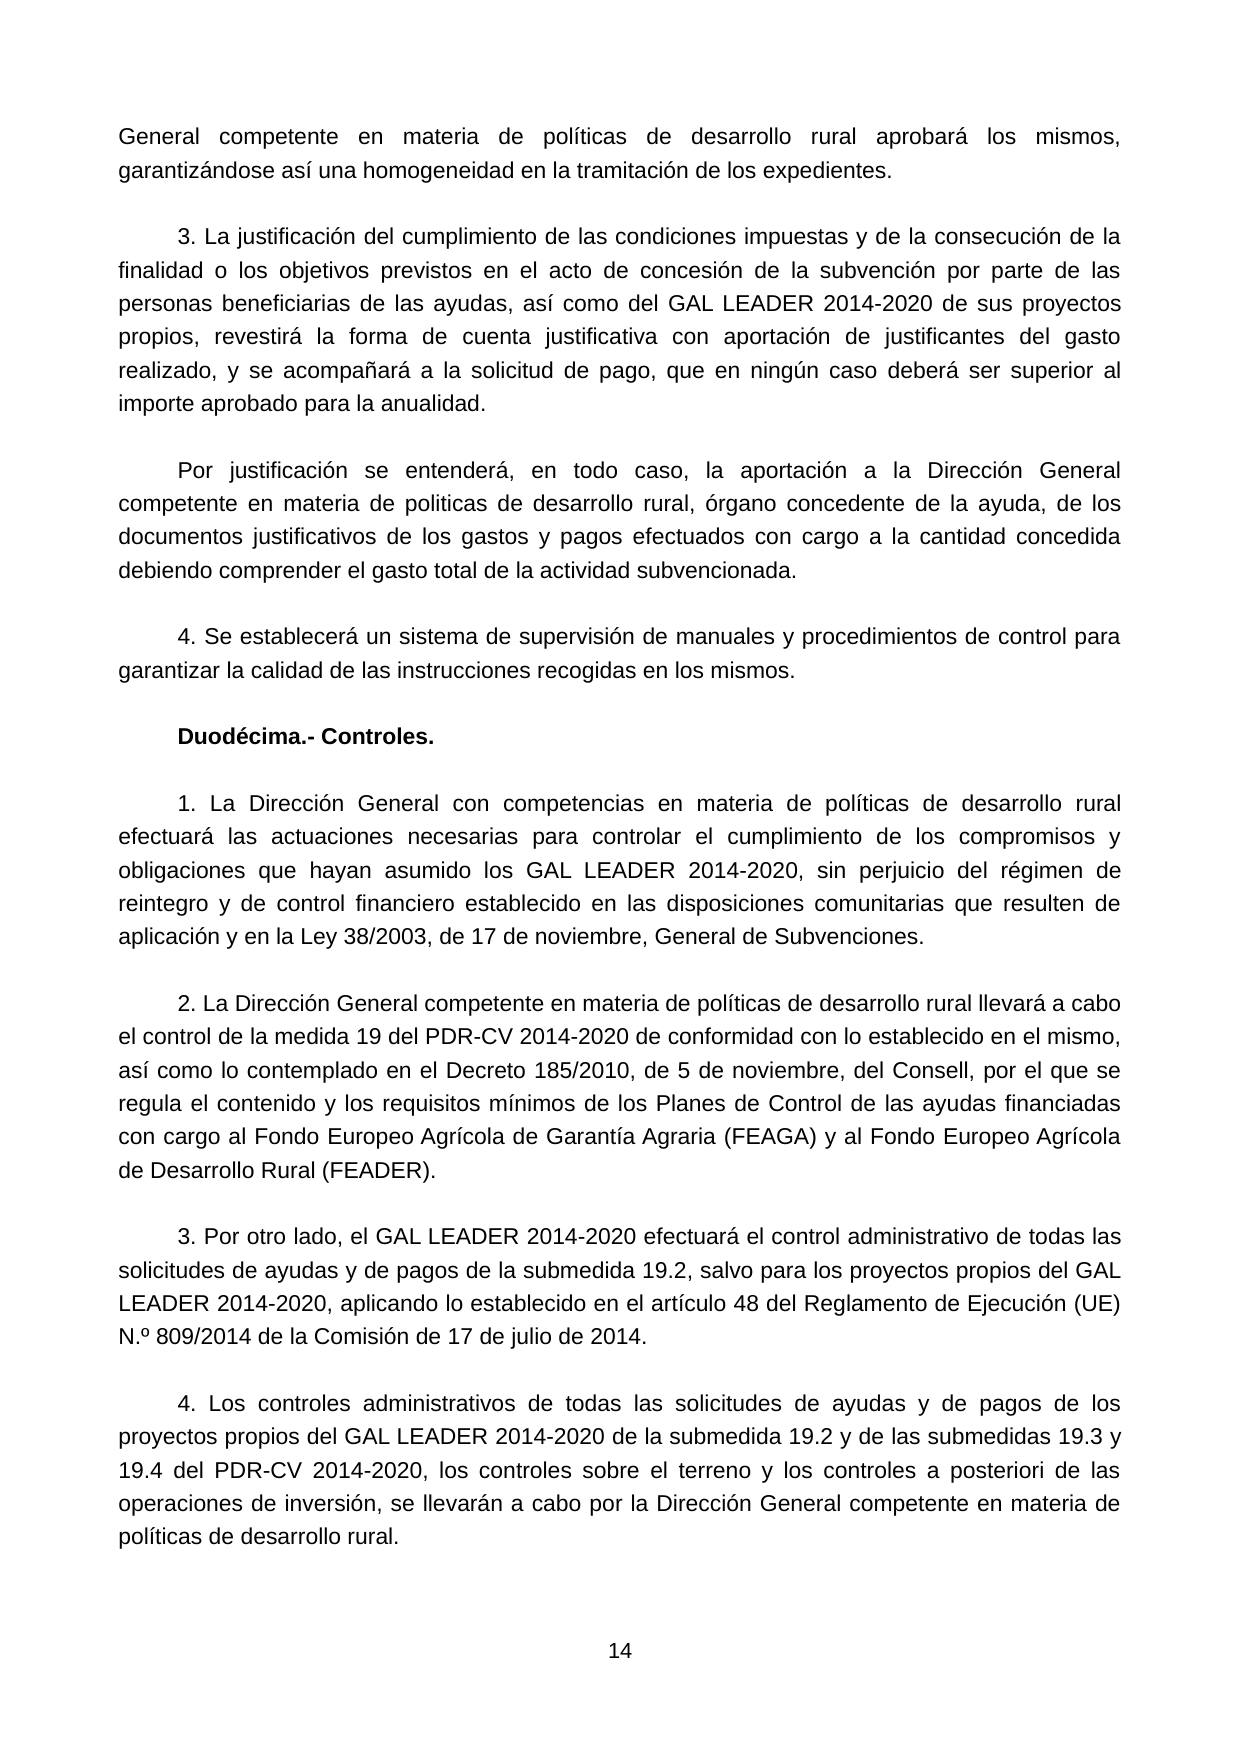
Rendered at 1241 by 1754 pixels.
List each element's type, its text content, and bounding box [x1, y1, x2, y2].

text 2. La Dirección General competente en materia de políticas de desarrollo rural llevará a cabo el control de la medida 19 del PDR-CV 2014-2020 de conformidad con lo establecido en el mismo, así como lo contemplado en el Decreto 185/2010, de 5 de noviembre, del Consell, por el que se regula el contenido y los requisitos mínimos de los Planes de Control de las ayudas financiadas con cargo al Fondo Europeo Agrícola de Garantía Agraria (FEAGA) y al Fondo Europeo Agrícola de Desarrollo Rural (FEADER). [118, 985, 1122, 1185]
text 4. Se establecerá un sistema de supervisión de manuales y procedimientos de control para garantizar la calidad de las instrucciones recogidas en los mismos. [118, 618, 1122, 685]
text Por justificación se entenderá, en todo caso, la aportación a la Dirección General competente en materia de politicas de desarrollo rural, órgano concedente de la ayuda, de los documentos justificativos de los gastos y pagos efectuados con cargo a la cantidad concedida debiendo comprender el gasto total de la actividad subvencionada. [118, 451, 1122, 585]
text 4. Los controles administrativos de todas las solicitudes de ayudas y de pagos de los proyectos propios del GAL LEADER 2014-2020 de la submedida 19.2 y de las submedidas 19.3 y 19.4 del PDR-CV 2014-2020, los controles sobre el terreno y los controles a posteriori de las operaciones de inversión, se llevarán a cabo por la Dirección General competente en materia de políticas de desarrollo rural. [118, 1385, 1122, 1551]
text 3. La justificación del cumplimiento de las condiciones impuestas y de la consecución de la finalidad o los objetivos previstos en el acto de concesión de la subvención por parte de las personas beneficiarias de las ayudas, así como del GAL LEADER 2014-2020 de sus proyectos propios, revestirá la forma de cuenta justificativa con aportación de justificantes del gasto realizado, y se acompañará a la solicitud de pago, que en ningún caso deberá ser superior al importe aprobado para la anualidad. [118, 218, 1122, 418]
text 1. La Dirección General con competencias en materia de políticas de desarrollo rural efectuará las actuaciones necesarias para controlar el cumplimiento de los compromisos y obligaciones que hayan asumido los GAL LEADER 2014-2020, sin perjuicio del régimen de reintegro y de control financiero establecido en las disposiciones comunitarias que resulten de aplicación y en la Ley 38/2003, de 17 de noviembre, General de Subvenciones. [118, 785, 1122, 951]
text General competente en materia de políticas de desarrollo rural aprobará los mismos, garantizándose así una homogeneidad en la tramitación de los expedientes. [118, 118, 1122, 185]
text 3. Por otro lado, el GAL LEADER 2014-2020 efectuará el control administrativo de todas las solicitudes de ayudas y de pagos de la submedida 19.2, salvo para los proyectos propios del GAL LEADER 2014-2020, aplicando lo establecido en el artículo 48 del Reglamento de Ejecución (UE) N.º 809/2014 de la Comisión de 17 de julio de 2014. [118, 1218, 1122, 1351]
text Duodécima.- Controles. [118, 718, 1122, 751]
